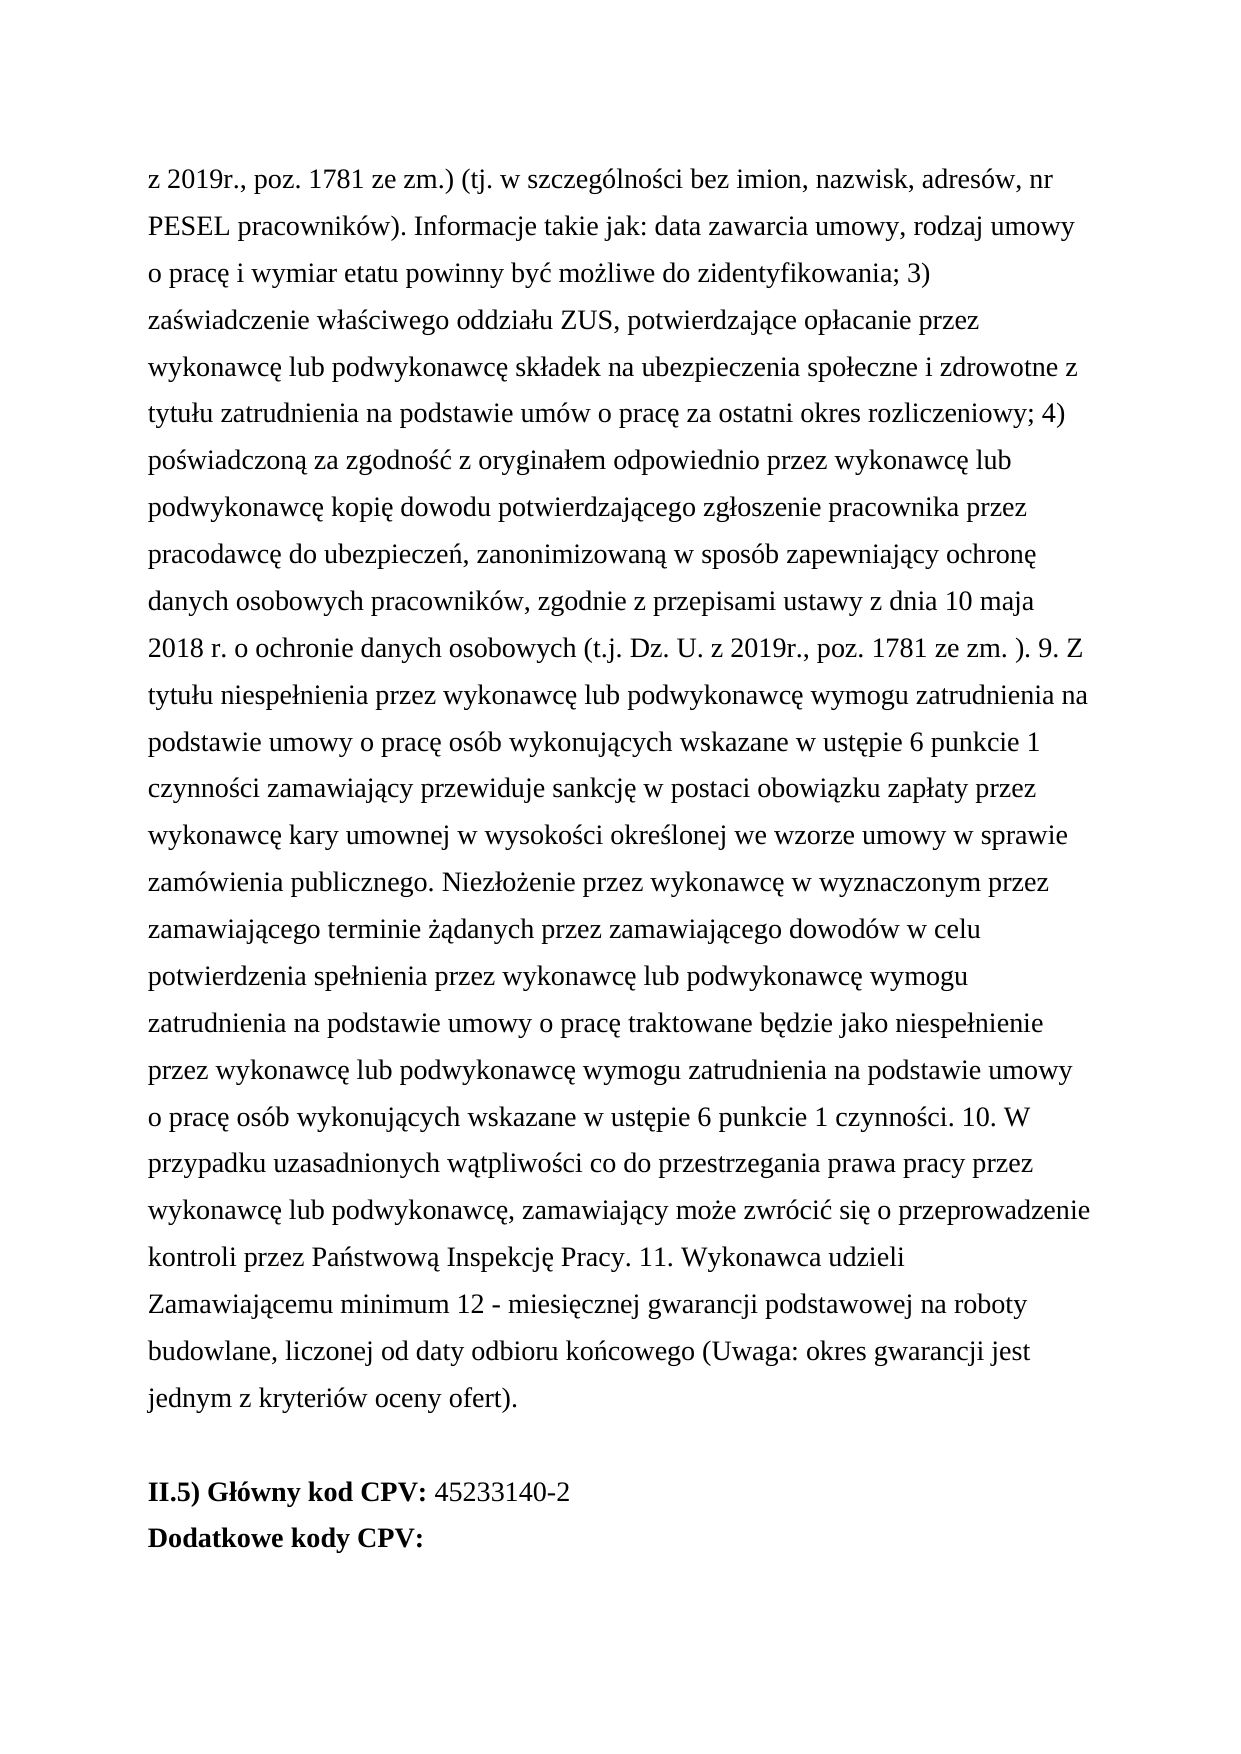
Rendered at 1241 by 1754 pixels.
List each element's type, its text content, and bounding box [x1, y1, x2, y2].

text z 2019r., poz. 1781 ze zm.) (tj. w szczególności bez imion, nazwisk, adresów, nr PESEL pracowników). Informacje takie jak: data zawarcia umowy, rodzaj umowy o pracę i wymiar etatu powinny być możliwe do zidentyfikowania; 3) zaświadczenie właściwego oddziału ZUS, potwierdzające opłacanie przez wykonawcę lub podwykonawcę składek na ubezpieczenia społeczne i zdrowotne z tytułu zatrudnienia na podstawie umów o pracę za ostatni okres rozliczeniowy; 4) poświadczoną za zgodność z oryginałem odpowiednio przez wykonawcę lub podwykonawcę kopię dowodu potwierdzającego zgłoszenie pracownika przez pracodawcę do ubezpieczeń, zanonimizowaną w sposób zapewniający ochronę danych osobowych pracowników, zgodnie z przepisami ustawy z dnia 10 maja 2018 r. o ochronie danych osobowych (t.j. Dz. U. z 2019r., poz. 1781 ze zm. ). 9. Z tytułu niespełnienia przez wykonawcę lub podwykonawcę wymogu zatrudnienia na podstawie umowy o pracę osób wykonujących wskazane w ustępie 6 punkcie 1 czynności zamawiający przewiduje sankcję w postaci obowiązku zapłaty przez wykonawcę kary umownej w wysokości określonej we wzorze umowy w sprawie zamówienia publicznego. Niezłożenie przez wykonawcę w wyznaczonym przez zamawiającego terminie żądanych przez zamawiającego dowodów w celu potwierdzenia spełnienia przez wykonawcę lub podwykonawcę wymogu zatrudnienia na podstawie umowy o pracę traktowane będzie jako niespełnienie przez wykonawcę lub podwykonawcę wymogu zatrudnienia na podstawie umowy o pracę osób wykonujących wskazane w ustępie 6 punkcie 1 czynności. 10. W przypadku uzasadnionych wątpliwości co do przestrzegania prawa pracy przez wykonawcę lub podwykonawcę, zamawiający może zwrócić się o przeprowadzenie kontroli przez Państwową Inspekcję Pracy. 11. Wykonawca udzieli Zamawiającemu minimum 12 - miesięcznej gwarancji podstawowej na roboty budowlane, liczonej od daty odbioru końcowego (Uwaga: okres gwarancji jest jednym z kryteriów oceny ofert). II.5) Główny kod CPV: 45233140-2 Dodatkowe kody CPV: [148, 148, 1093, 1601]
